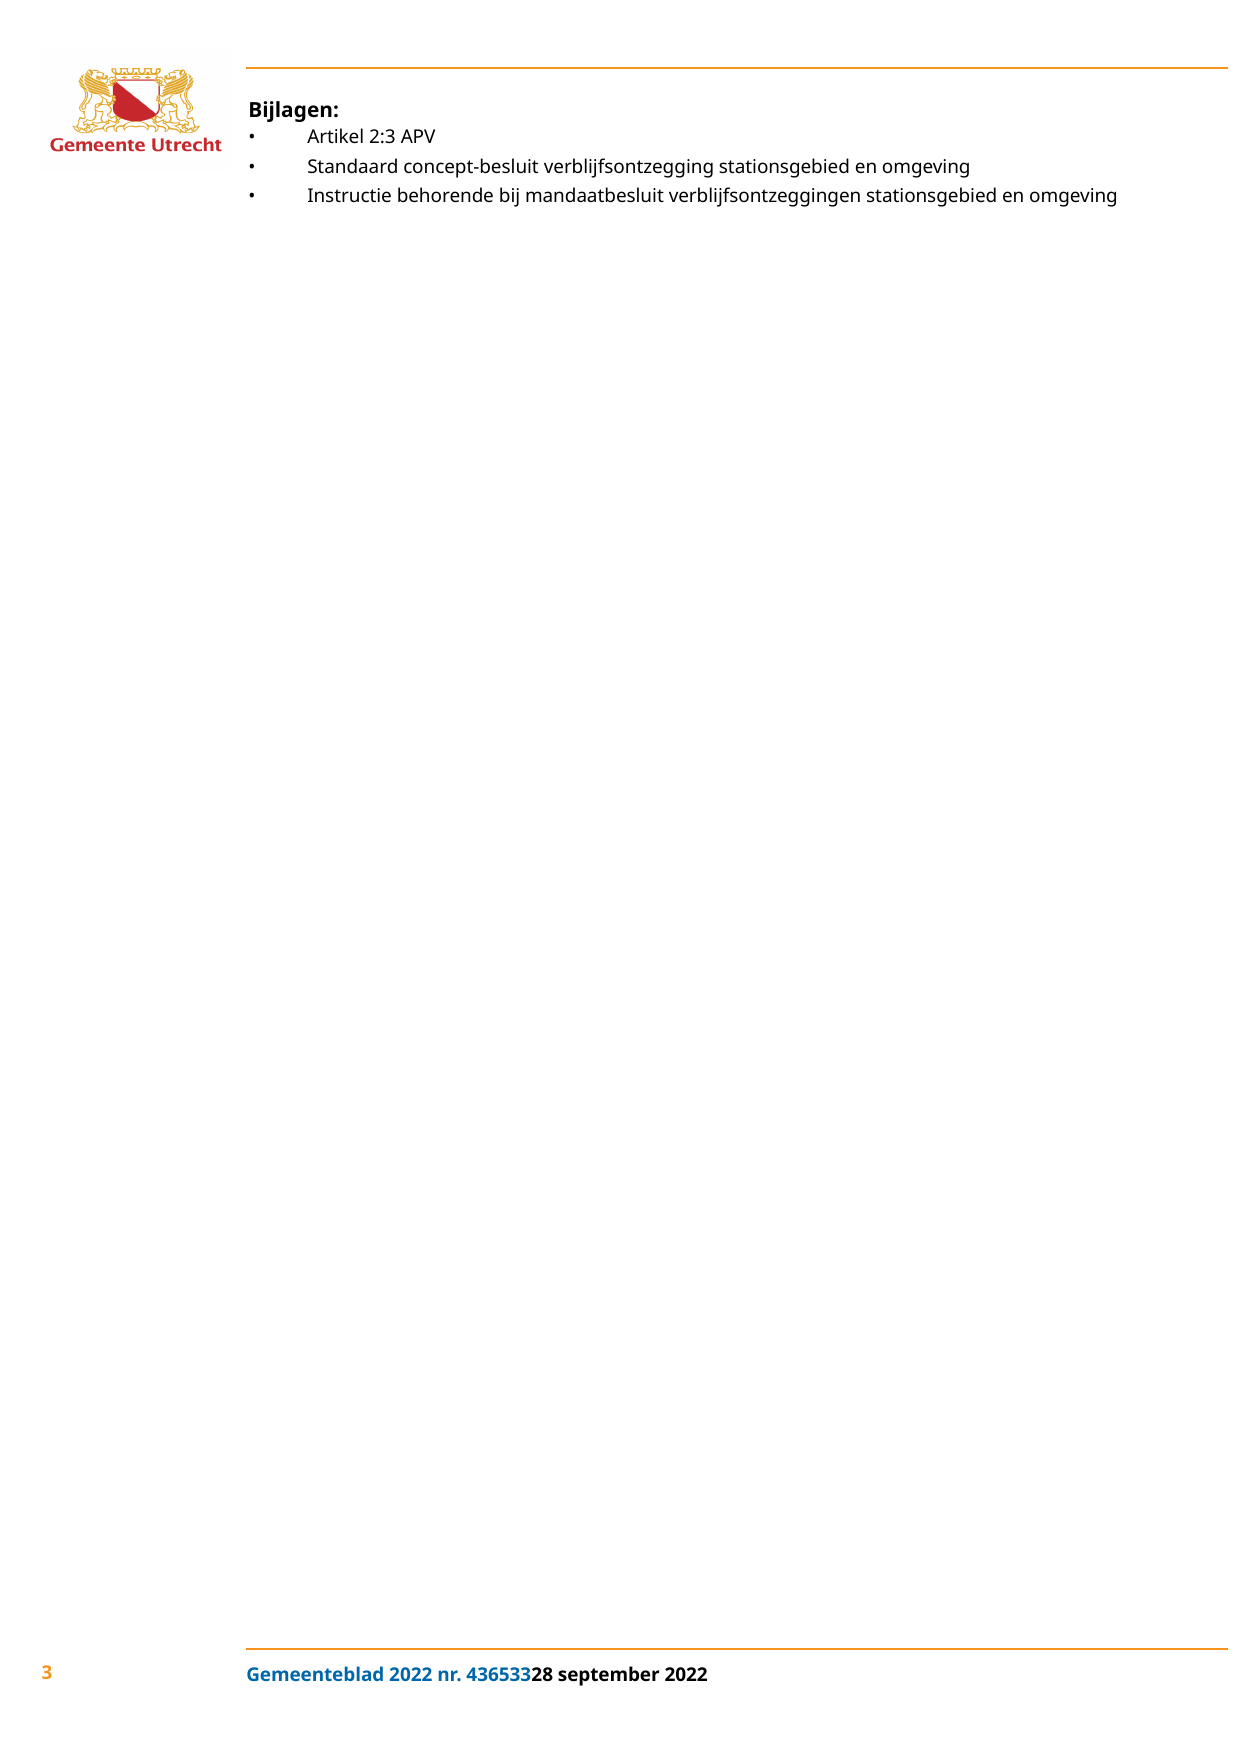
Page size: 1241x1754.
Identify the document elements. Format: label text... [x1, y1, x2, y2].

picture [41, 47, 231, 172]
list Artikel 2:3 APV [248, 123, 1152, 149]
text Bijlagen: [248, 95, 1152, 123]
list Standaard concept-besluit verblijfsontzegging stationsgebied en omgeving [248, 153, 1152, 179]
list Instructie behorende bij mandaatbesluit verblijfsontzeggingen stationsgebied en omgeving [248, 182, 1152, 208]
